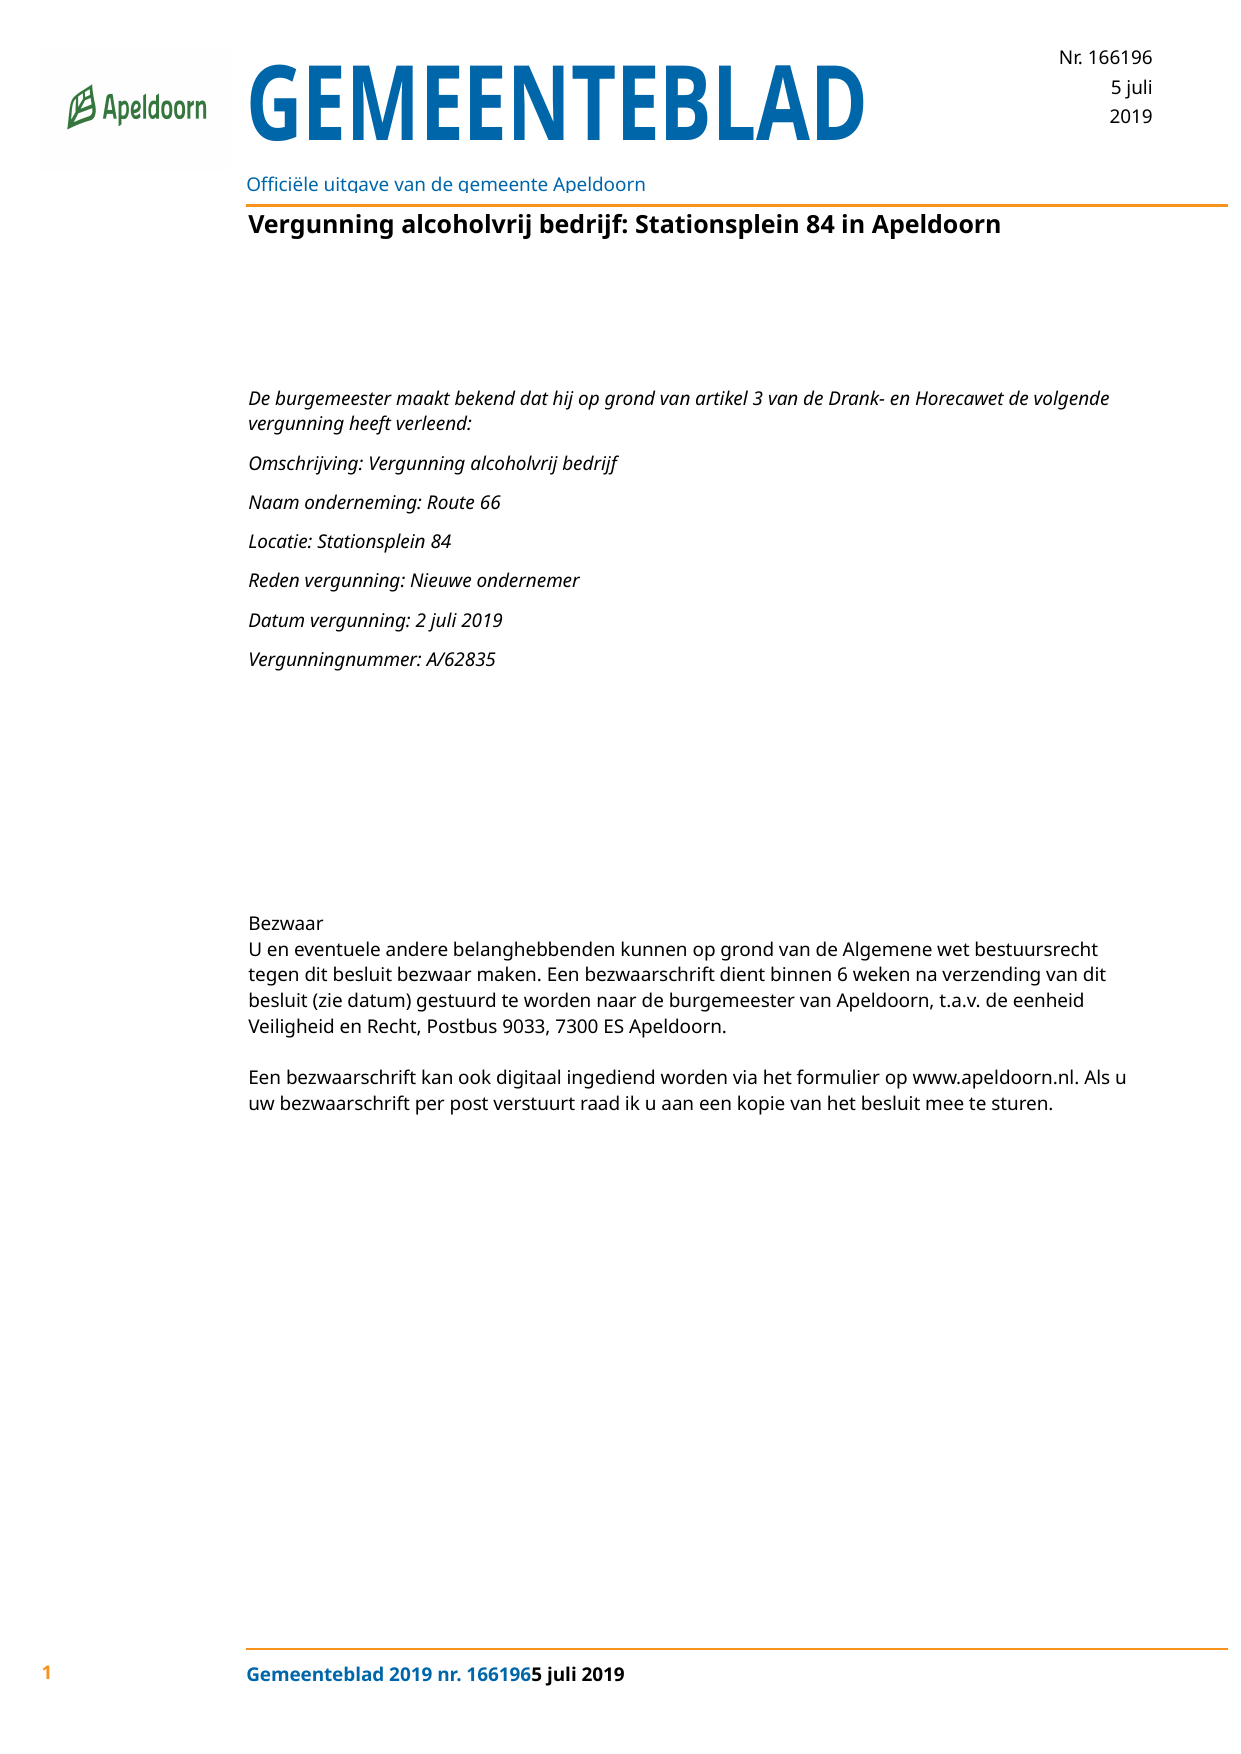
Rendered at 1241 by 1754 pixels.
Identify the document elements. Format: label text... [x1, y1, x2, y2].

text Locatie: Stationsplein 84 [248, 528, 1152, 554]
text Bezwaar [248, 910, 1152, 936]
text De burgemeester maakt bekend dat hij op grond van artikel 3 van de Drank- en Horecawet de volgende vergunning heeft verleend: [248, 385, 1152, 436]
text Vergunning alcoholvrij bedrijf: Stationsplein 84 in Apeldoorn [248, 207, 1152, 241]
text Reden vergunning: Nieuwe ondernemer [248, 567, 1152, 593]
text Naam onderneming: Route 66 [248, 489, 1152, 515]
text Datum vergunning: 2 juli 2019 [248, 607, 1152, 632]
text Omschrijving: Vergunning alcoholvrij bedrijf [248, 450, 1152, 475]
picture [41, 47, 231, 172]
text Vergunningnummer: A/62835 [248, 646, 1152, 672]
text Een bezwaarschrift kan ook digitaal ingediend worden via het formulier op www.apeldoorn.nl. Als u uw bezwaarschrift per post verstuurt raad ik u aan een kopie van het besluit mee te sturen. [248, 1064, 1152, 1116]
text U en eventuele andere belanghebbenden kunnen op grond van de Algemene wet bestuursrecht tegen dit besluit bezwaar maken. Een bezwaarschrift dient binnen 6 weken na verzending van dit besluit (zie datum) gestuurd te worden naar de burgemeester van Apeldoorn, t.a.v. de eenheid Veiligheid en Recht, Postbus 9033, 7300 ES Apeldoorn. [248, 936, 1152, 1039]
